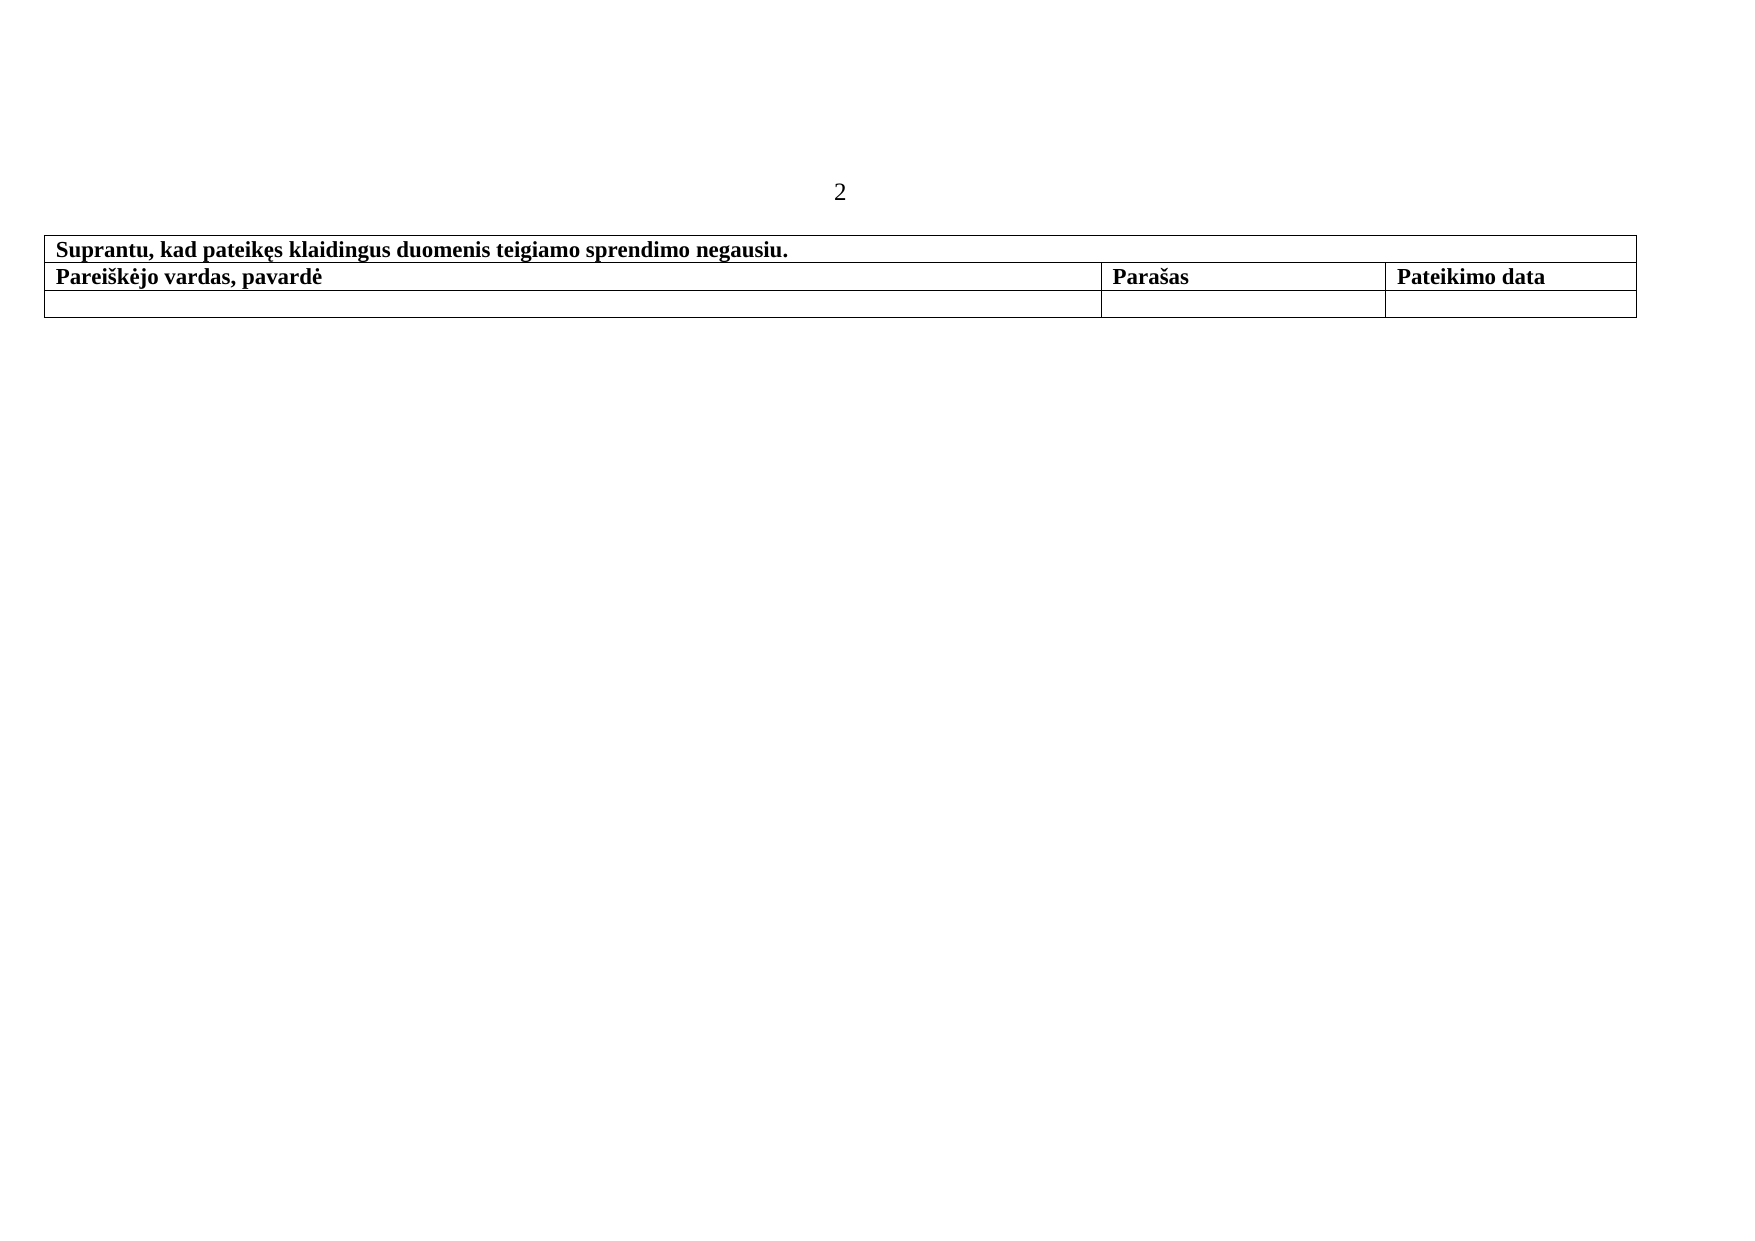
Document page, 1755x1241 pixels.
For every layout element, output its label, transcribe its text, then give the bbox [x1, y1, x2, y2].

table_cell [45, 291, 1101, 317]
table_cell Pareiškėjo vardas, pavardė [45, 263, 1101, 289]
table_cell [1102, 291, 1385, 317]
table_cell Parašas [1102, 263, 1385, 289]
table_cell [1386, 291, 1636, 317]
table_cell Pateikimo data [1386, 263, 1636, 289]
table_cell Suprantu, kad pateikęs klaidingus duomenis teigiamo sprendimo negausiu. [45, 236, 1636, 262]
